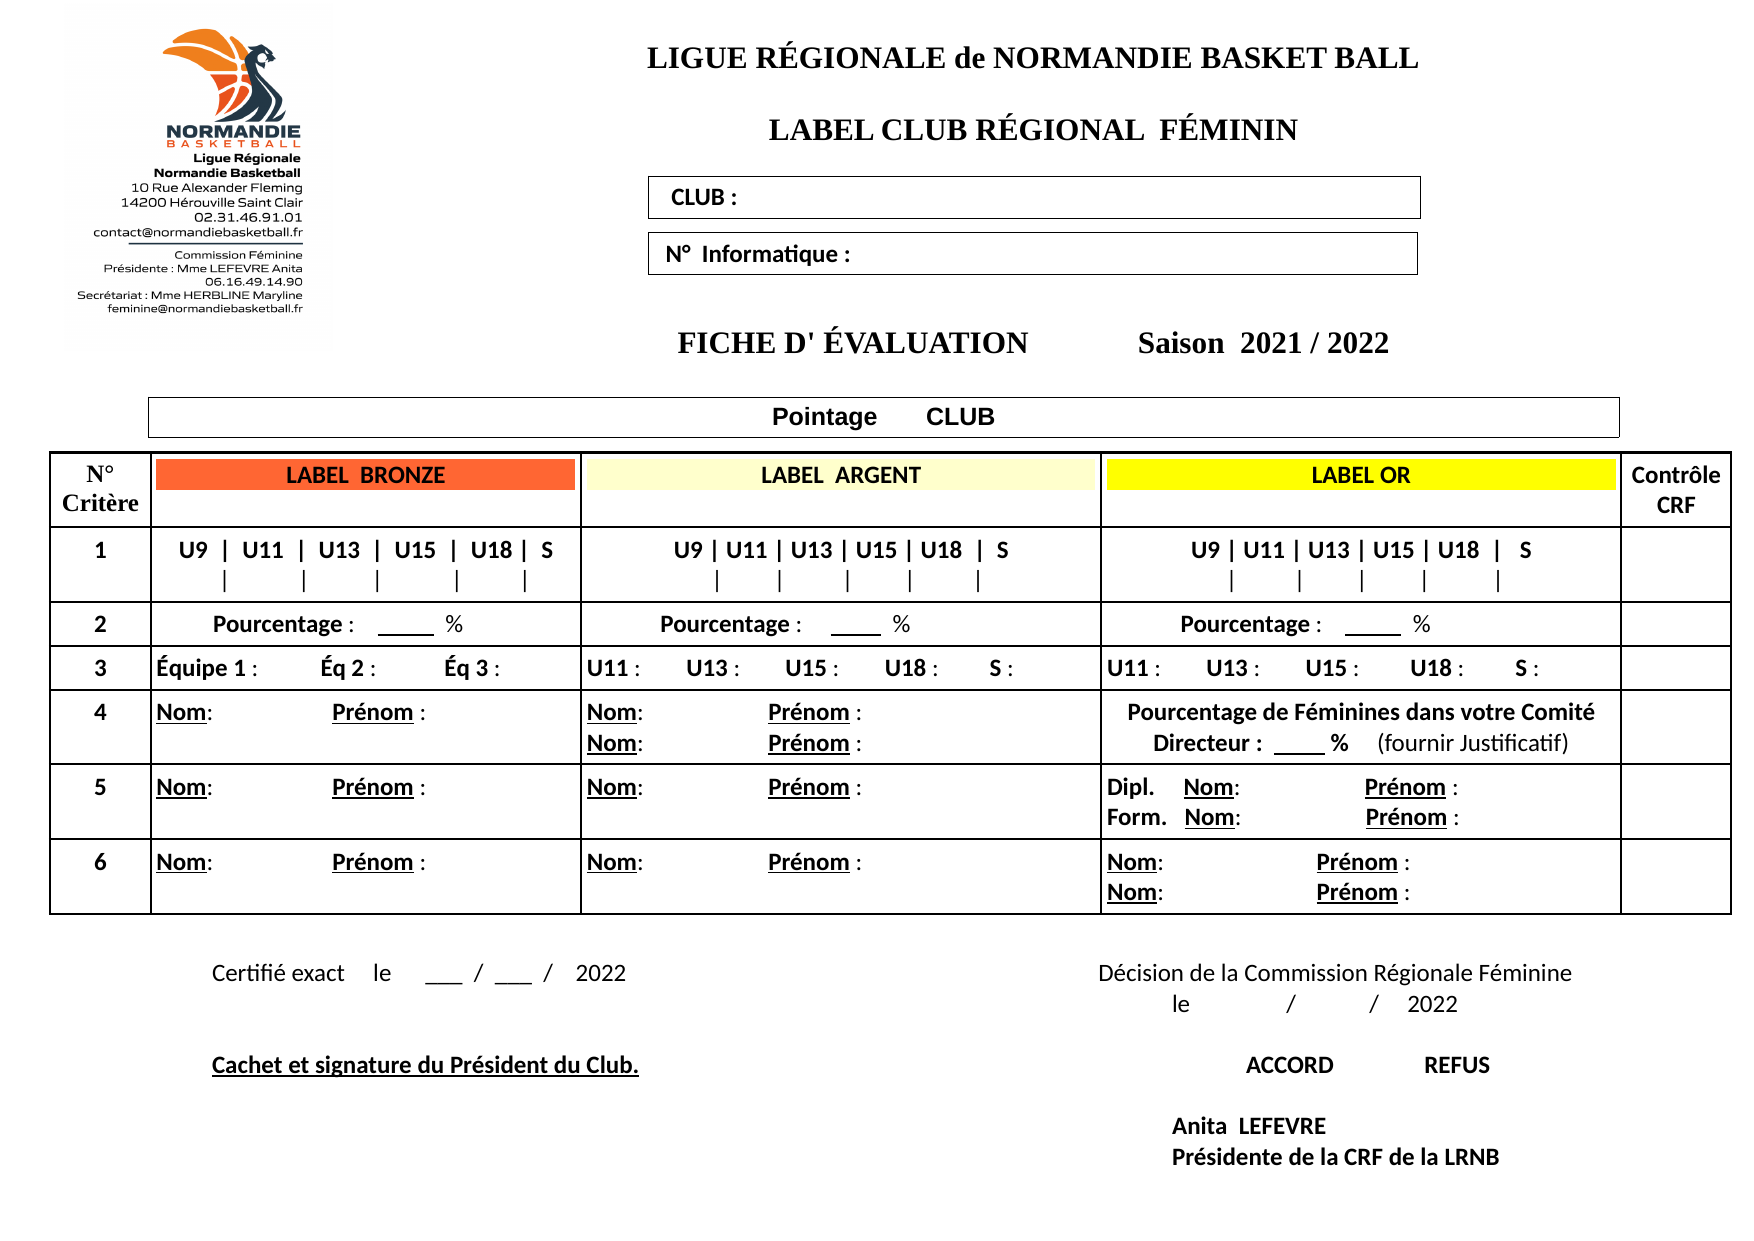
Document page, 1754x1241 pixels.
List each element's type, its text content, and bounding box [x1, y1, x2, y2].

text Certifié exact le ___ / ___ / 2022 Décision de la Commission Régionale Féminine [64, 958, 1716, 988]
table_cell 4 [51, 691, 150, 763]
table_cell Nom: Prénom : [152, 765, 580, 838]
table_header LABEL ARGENT [582, 454, 1100, 526]
table_cell Nom: Prénom : [582, 765, 1100, 838]
table_header LABEL BRONZE [152, 454, 580, 526]
table_header Pointage CLUB [149, 398, 1619, 437]
table_cell Nom: Prénom : Nom: Prénom : [1102, 840, 1620, 912]
table_cell 5 [51, 765, 150, 838]
table_header CLUB : [649, 177, 1420, 218]
picture [64, 3, 333, 351]
table_cell [1622, 840, 1730, 912]
table_header LABEL OR [1102, 454, 1620, 526]
table_header Contrôle CRF [1622, 454, 1730, 526]
table_cell U9 | U11 | U13 | U15 | U18 | S | | | | | [1102, 528, 1620, 601]
table_cell U11 : U13 : U15 : U18 : S : [1102, 647, 1620, 689]
text le / / 2022 [64, 988, 1716, 1019]
table_cell 6 [51, 840, 150, 912]
table_cell Nom: Prénom : Nom: Prénom : [582, 691, 1100, 763]
table_cell Dipl. Nom: Prénom : Form. Nom: Prénom : [1102, 765, 1620, 838]
table_cell Pourcentage : % [582, 603, 1100, 644]
table_cell Pourcentage de Féminines dans votre Comité Directeur : % (fournir Justificatif) [1102, 691, 1620, 763]
table_header N° Critère [51, 454, 150, 526]
table_cell 3 [51, 647, 150, 689]
table_cell 2 [51, 603, 150, 644]
table_cell Nom: Prénom : [152, 840, 580, 912]
table_cell U9 | U11 | U13 | U15 | U18 | S | | | | | [582, 528, 1100, 601]
text Cachet et signature du Président du Club. ACCORD REFUS [64, 1049, 1716, 1080]
table_cell [1622, 691, 1730, 763]
table_cell U11 : U13 : U15 : U18 : S : [582, 647, 1100, 689]
table_cell Pourcentage : % [1102, 603, 1620, 644]
table_header N° Informatique : [649, 233, 1417, 274]
table_cell 1 [51, 528, 150, 601]
table_cell [1622, 647, 1730, 689]
text LABEL CLUB RÉGIONAL FÉMININ [333, 111, 1716, 147]
text Présidente de la CRF de la LRNB [64, 1141, 1716, 1171]
table_cell [1622, 765, 1730, 838]
table_cell Nom: Prénom : [152, 691, 580, 763]
table_cell Équipe 1 : Éq 2 : Éq 3 : [152, 647, 580, 689]
table_cell Nom: Prénom : [582, 840, 1100, 912]
text FICHE D' ÉVALUATION Saison 2021 / 2022 [64, 325, 1716, 361]
text LIGUE RÉGIONALE de NORMANDIE BASKET BALL [333, 39, 1716, 75]
table_cell [1622, 528, 1730, 601]
table_cell Pourcentage : % [152, 603, 580, 644]
text Anita LEFEVRE [64, 1110, 1716, 1141]
table_cell U9 | U11 | U13 | U15 | U18 | S | | | | | [152, 528, 580, 601]
table_cell [1622, 603, 1730, 644]
